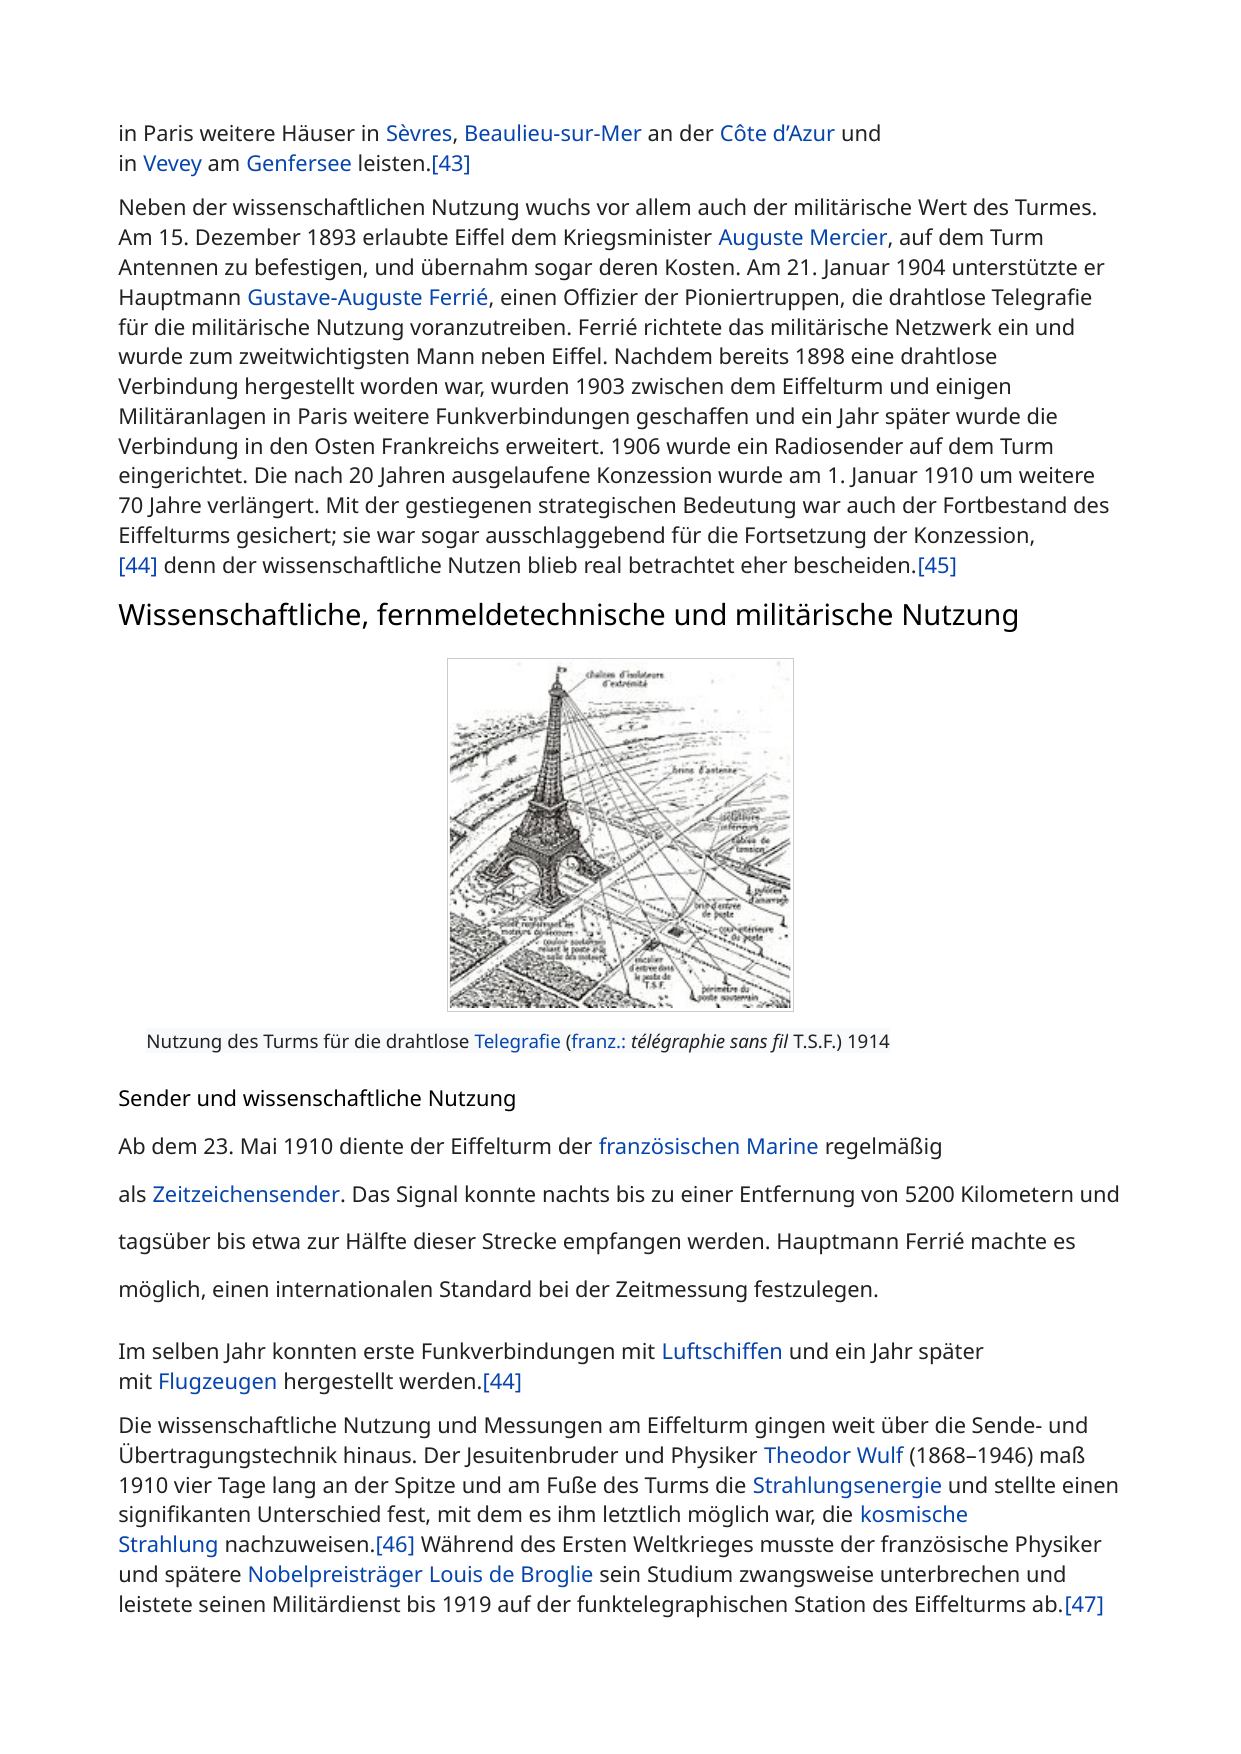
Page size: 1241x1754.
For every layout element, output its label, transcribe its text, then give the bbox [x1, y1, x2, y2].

text Die wissenschaftliche Nutzung und Messungen am Eiffelturm gingen weit über die Sende- und Übertragungstechnik hinaus. Der Jesuitenbruder und Physiker Theodor Wulf (1868–1946) maß 1910 vier Tage lang an der Spitze und am Fuße des Turms die Strahlungsenergie und stellte einen signifikanten Unterschied fest, mit dem es ihm letztlich möglich war, die kosmische Strahlung nachzuweisen.[46] Während des Ersten Weltkrieges musste der französische Physiker und spätere Nobelpreisträger Louis de Broglie sein Studium zwangsweise unterbrechen und leistete seinen Militärdienst bis 1919 auf der funktelegraphischen Station des Eiffelturms ab.[47] [118, 1410, 1122, 1619]
text Im selben Jahr konnten erste Funkverbindungen mit Luftschiffen und ein Jahr später mit Flugzeugen hergestellt werden.[44] [118, 1336, 1122, 1396]
subtitle Sender und wissenschaftliche Nutzung [118, 1083, 1122, 1113]
text in Paris weitere Häuser in Sèvres, Beaulieu-sur-Mer an der Côte d’Azur und in Vevey am Genfersee leisten.[43] [118, 118, 1122, 178]
text Neben der wissenschaftlichen Nutzung wuchs vor allem auch der militärische Wert des Turmes. Am 15. Dezember 1893 erlaubte Eiffel dem Kriegsminister Auguste Mercier, auf dem Turm Antennen zu befestigen, und übernahm sogar deren Kosten. Am 21. Januar 1904 unterstützte er Hauptmann Gustave-Auguste Ferrié, einen Offizier der Pioniertruppen, die drahtlose Telegrafie für die militärische Nutzung voranzutreiben. Ferrié richtete das militärische Netzwerk ein und wurde zum zweitwichtigsten Mann neben Eiffel. Nachdem bereits 1898 eine drahtlose Verbindung hergestellt worden war, wurden 1903 zwischen dem Eiffelturm und einigen Militäranlagen in Paris weitere Funkverbindungen geschaffen und ein Jahr später wurde die Verbindung in den Osten Frankreichs erweitert. 1906 wurde ein Radiosender auf dem Turm eingerichtet. Die nach 20 Jahren ausgelaufene Konzession wurde am 1. Januar 1910 um weitere 70 Jahre verlängert. Mit der gestiegenen strategischen Bedeutung war auch der Fortbestand des Eiffelturms gesichert; sie war sogar ausschlaggebend für die Fortsetzung der Konzession,[44] denn der wissenschaftliche Nutzen blieb real betrachtet eher bescheiden.[45] [118, 192, 1122, 579]
text Ab dem 23. Mai 1910 diente der Eiffelturm der französischen Marine regelmäßig als Zeitzeichensender. Das Signal konnte nachts bis zu einer Entfernung von 5200 Kilometern und tagsüber bis etwa zur Hälfte dieser Strecke empfangen werden. Hauptmann Ferrié machte es möglich, einen internationalen Standard bei der Zeitmessung festzulegen. [118, 1131, 1122, 1303]
subtitle Wissenschaftliche, fernmeldetechnische und militärische Nutzung [118, 594, 1122, 634]
text Nutzung des Turms für die drahtlose Telegrafie (franz.: télégraphie sans fil T.S.F.) 1914 [123, 1028, 1122, 1053]
picture [449, 660, 791, 1008]
